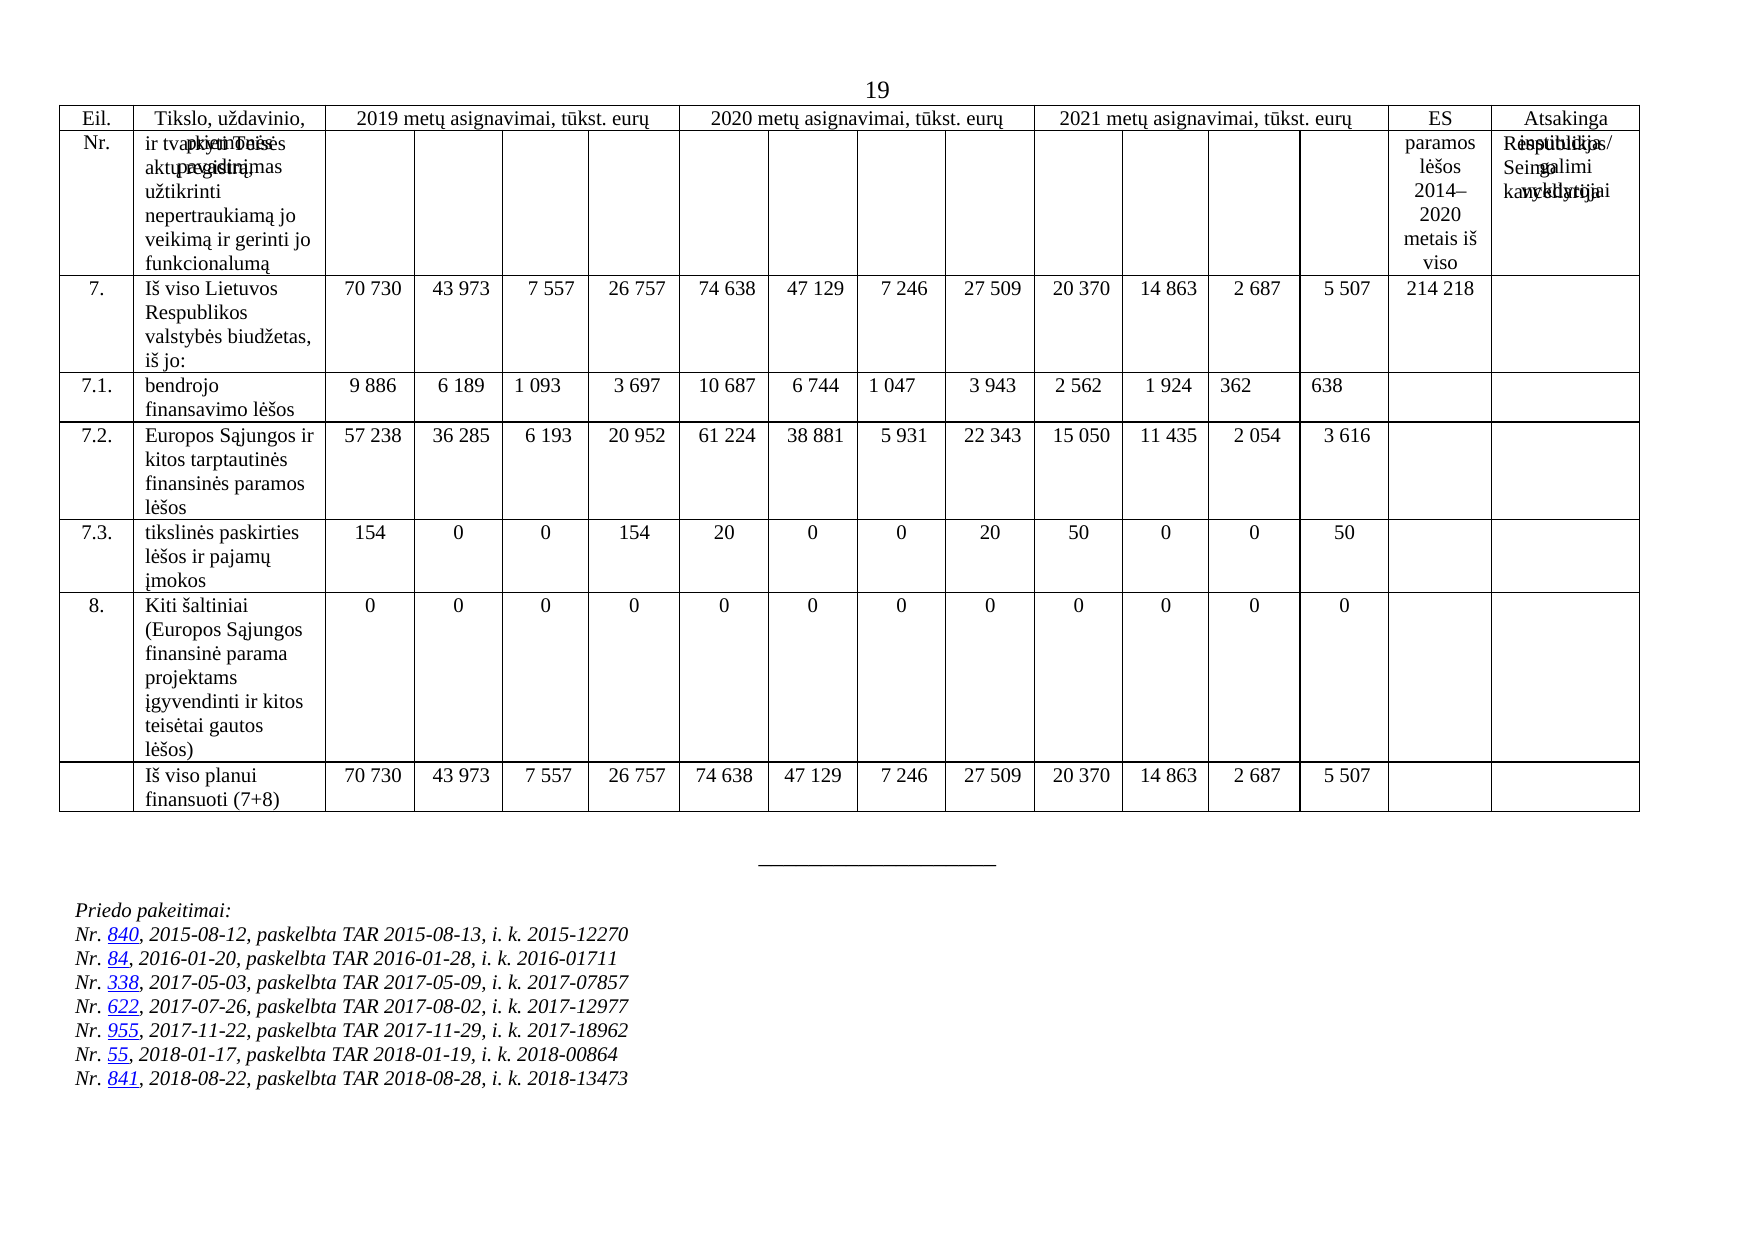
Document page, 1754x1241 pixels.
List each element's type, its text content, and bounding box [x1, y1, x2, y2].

table_cell 362 [1209, 373, 1299, 421]
table_cell 20 370 [1035, 763, 1122, 811]
table_cell 154 [589, 520, 679, 592]
table_cell 1 047 [858, 373, 945, 421]
table_cell 6.2.2. [60, 131, 133, 275]
text Nr. 55, 2018-01-17, paskelbta TAR 2018-01-19, i. k. 2018-00864 [75, 1042, 1679, 1066]
table_cell [1389, 763, 1491, 811]
text Nr. 338, 2017-05-03, paskelbta TAR 2017-05-09, i. k. 2017-07857 [75, 970, 1679, 994]
table_cell 7.3. [60, 520, 133, 592]
table_cell 0 [1123, 520, 1208, 592]
table_cell 50 [1035, 520, 1122, 592]
table_cell 0 [769, 520, 857, 592]
table_cell [1301, 131, 1388, 275]
table_cell 0 [1209, 520, 1299, 592]
table_cell 214 218 [1389, 276, 1491, 372]
table_cell 1 924 [1123, 373, 1208, 421]
table_cell 0 [858, 593, 945, 761]
table_cell 6 189 [415, 373, 502, 421]
table_cell 70 730 [326, 276, 414, 372]
table_cell 0 [415, 520, 502, 592]
table_cell 70 730 [326, 763, 414, 811]
table_cell [1389, 373, 1491, 421]
table_cell Priemonė – valdyti ir tvarkyti Teisės aktų registrą, užtikrinti nepertraukiamą jo veikimą ir gerinti jo funkcionalumą [134, 131, 325, 275]
table_cell [769, 131, 857, 275]
text Nr. 840, 2015-08-12, paskelbta TAR 2015-08-13, i. k. 2015-12270 [75, 922, 1679, 946]
table_cell 36 285 [415, 423, 502, 519]
table_cell 3 697 [589, 373, 679, 421]
table_cell 26 757 [589, 276, 679, 372]
table_cell 47 129 [769, 763, 857, 811]
table_cell 3 616 [1301, 423, 1388, 519]
table_cell 26 757 [589, 763, 679, 811]
table_cell [1492, 763, 1639, 811]
table_cell 7.1. [60, 373, 133, 421]
table_cell [1389, 131, 1491, 275]
table_cell 154 [326, 520, 414, 592]
table_cell 20 [680, 520, 768, 592]
text Priedo pakeitimai: [75, 898, 1679, 922]
table_cell [858, 131, 945, 275]
table_cell 0 [503, 593, 588, 761]
table_cell [1492, 373, 1639, 421]
table_cell 57 238 [326, 423, 414, 519]
table_cell tikslinės paskirties lėšos ir pajamų įmokos [134, 520, 325, 592]
table_cell [1492, 593, 1639, 761]
table_cell [946, 131, 1034, 275]
table_header 2020 metų asignavimai, tūkst. eurų [680, 106, 1034, 129]
table_cell 0 [415, 593, 502, 761]
table_cell 20 952 [589, 423, 679, 519]
table_cell 74 638 [680, 763, 768, 811]
table_cell 74 638 [680, 276, 768, 372]
table_cell 2 562 [1035, 373, 1122, 421]
text Nr. 841, 2018-08-22, paskelbta TAR 2018-08-28, i. k. 2018-13473 [75, 1066, 1679, 1090]
table_cell 20 [946, 520, 1034, 592]
table_cell 50 [1301, 520, 1388, 592]
table_cell 38 881 [769, 423, 857, 519]
table_cell 11 435 [1123, 423, 1208, 519]
table_cell 0 [1123, 593, 1208, 761]
table_cell 0 [680, 593, 768, 761]
table_cell 8. [60, 593, 133, 761]
table_header Eil. Nr. [60, 106, 133, 130]
table_cell 7 557 [503, 276, 588, 372]
table_cell [589, 131, 679, 275]
table_cell 0 [1301, 593, 1388, 761]
table_cell 22 343 [946, 423, 1034, 519]
table_header Atsakinga institucija / galimi vykdytojai [1492, 106, 1639, 130]
table_cell [326, 131, 414, 275]
table_cell 5 507 [1301, 763, 1388, 811]
table_cell [1492, 520, 1639, 592]
table_cell 7. [60, 276, 133, 372]
table_cell 10 687 [680, 373, 768, 421]
text Nr. 955, 2017-11-22, paskelbta TAR 2017-11-29, i. k. 2017-18962 [75, 1018, 1679, 1042]
table_header Tikslo, uždavinio, priemonės pavadinimas [134, 106, 325, 130]
table_cell 7 246 [858, 763, 945, 811]
table_cell 14 863 [1123, 763, 1208, 811]
table_cell bendrojo finansavimo lėšos [134, 373, 325, 421]
table_cell [1389, 593, 1491, 761]
table_cell Iš viso Lietuvos Respublikos valstybės biudžetas, iš jo: [134, 276, 325, 372]
table_cell Iš viso planui finansuoti (7+8) [134, 763, 325, 811]
table_cell [1389, 423, 1491, 519]
table_cell 14 863 [1123, 276, 1208, 372]
table_cell 638 [1301, 373, 1388, 421]
table_cell 7.2. [60, 423, 133, 519]
table_cell 1 093 [503, 373, 588, 421]
table_cell 3 943 [946, 373, 1034, 421]
table_cell [1035, 131, 1122, 275]
text ___________________ [75, 840, 1679, 869]
table_cell 0 [589, 593, 679, 761]
table_cell [415, 131, 502, 275]
table_cell [1389, 520, 1491, 592]
table_cell 0 [946, 593, 1034, 761]
table_cell Kiti šaltiniai (Europos Sąjungos finansinė parama projektams įgyvendinti ir kitos teisėtai gautos lėšos) [134, 593, 325, 761]
table_cell Lietuvos Respublikos Seimo kanceliarija [1492, 131, 1639, 275]
table_cell 2 687 [1209, 276, 1299, 372]
text Nr. 84, 2016-01-20, paskelbta TAR 2016-01-28, i. k. 2016-01711 [75, 946, 1679, 970]
table_cell [680, 131, 768, 275]
table_cell 61 224 [680, 423, 768, 519]
table_cell 0 [503, 520, 588, 592]
table_cell [60, 763, 133, 811]
table_cell 5 931 [858, 423, 945, 519]
table_cell 6 744 [769, 373, 857, 421]
table_header ES paramos lėšos 2014–2020 metais iš viso [1389, 106, 1491, 130]
table_cell Europos Sąjungos ir kitos tarptautinės finansinės paramos lėšos [134, 423, 325, 519]
table_cell 20 370 [1035, 276, 1122, 372]
table_cell [1123, 131, 1208, 275]
table_cell 6 193 [503, 423, 588, 519]
table_cell 0 [1035, 593, 1122, 761]
table_cell 2 054 [1209, 423, 1299, 519]
table_cell 7 557 [503, 763, 588, 811]
table_cell [1492, 276, 1639, 372]
table_cell 9 886 [326, 373, 414, 421]
table_cell 47 129 [769, 276, 857, 372]
table_cell 27 509 [946, 763, 1034, 811]
table_cell 5 507 [1301, 276, 1388, 372]
table_cell 27 509 [946, 276, 1034, 372]
table_cell 43 973 [415, 763, 502, 811]
table_cell 0 [326, 593, 414, 761]
table_cell 0 [858, 520, 945, 592]
table_cell 43 973 [415, 276, 502, 372]
table_cell 7 246 [858, 276, 945, 372]
table_header 2021 metų asignavimai, tūkst. eurų [1035, 106, 1388, 129]
table_cell 15 050 [1035, 423, 1122, 519]
table_cell 0 [1209, 593, 1299, 761]
table_cell [1209, 131, 1299, 275]
table_cell [503, 131, 588, 275]
table_cell 2 687 [1209, 763, 1299, 811]
table_header 2019 metų asignavimai, tūkst. eurų [326, 106, 679, 129]
table_cell 0 [769, 593, 857, 761]
text Nr. 622, 2017-07-26, paskelbta TAR 2017-08-02, i. k. 2017-12977 [75, 994, 1679, 1018]
table_cell [1492, 423, 1639, 519]
